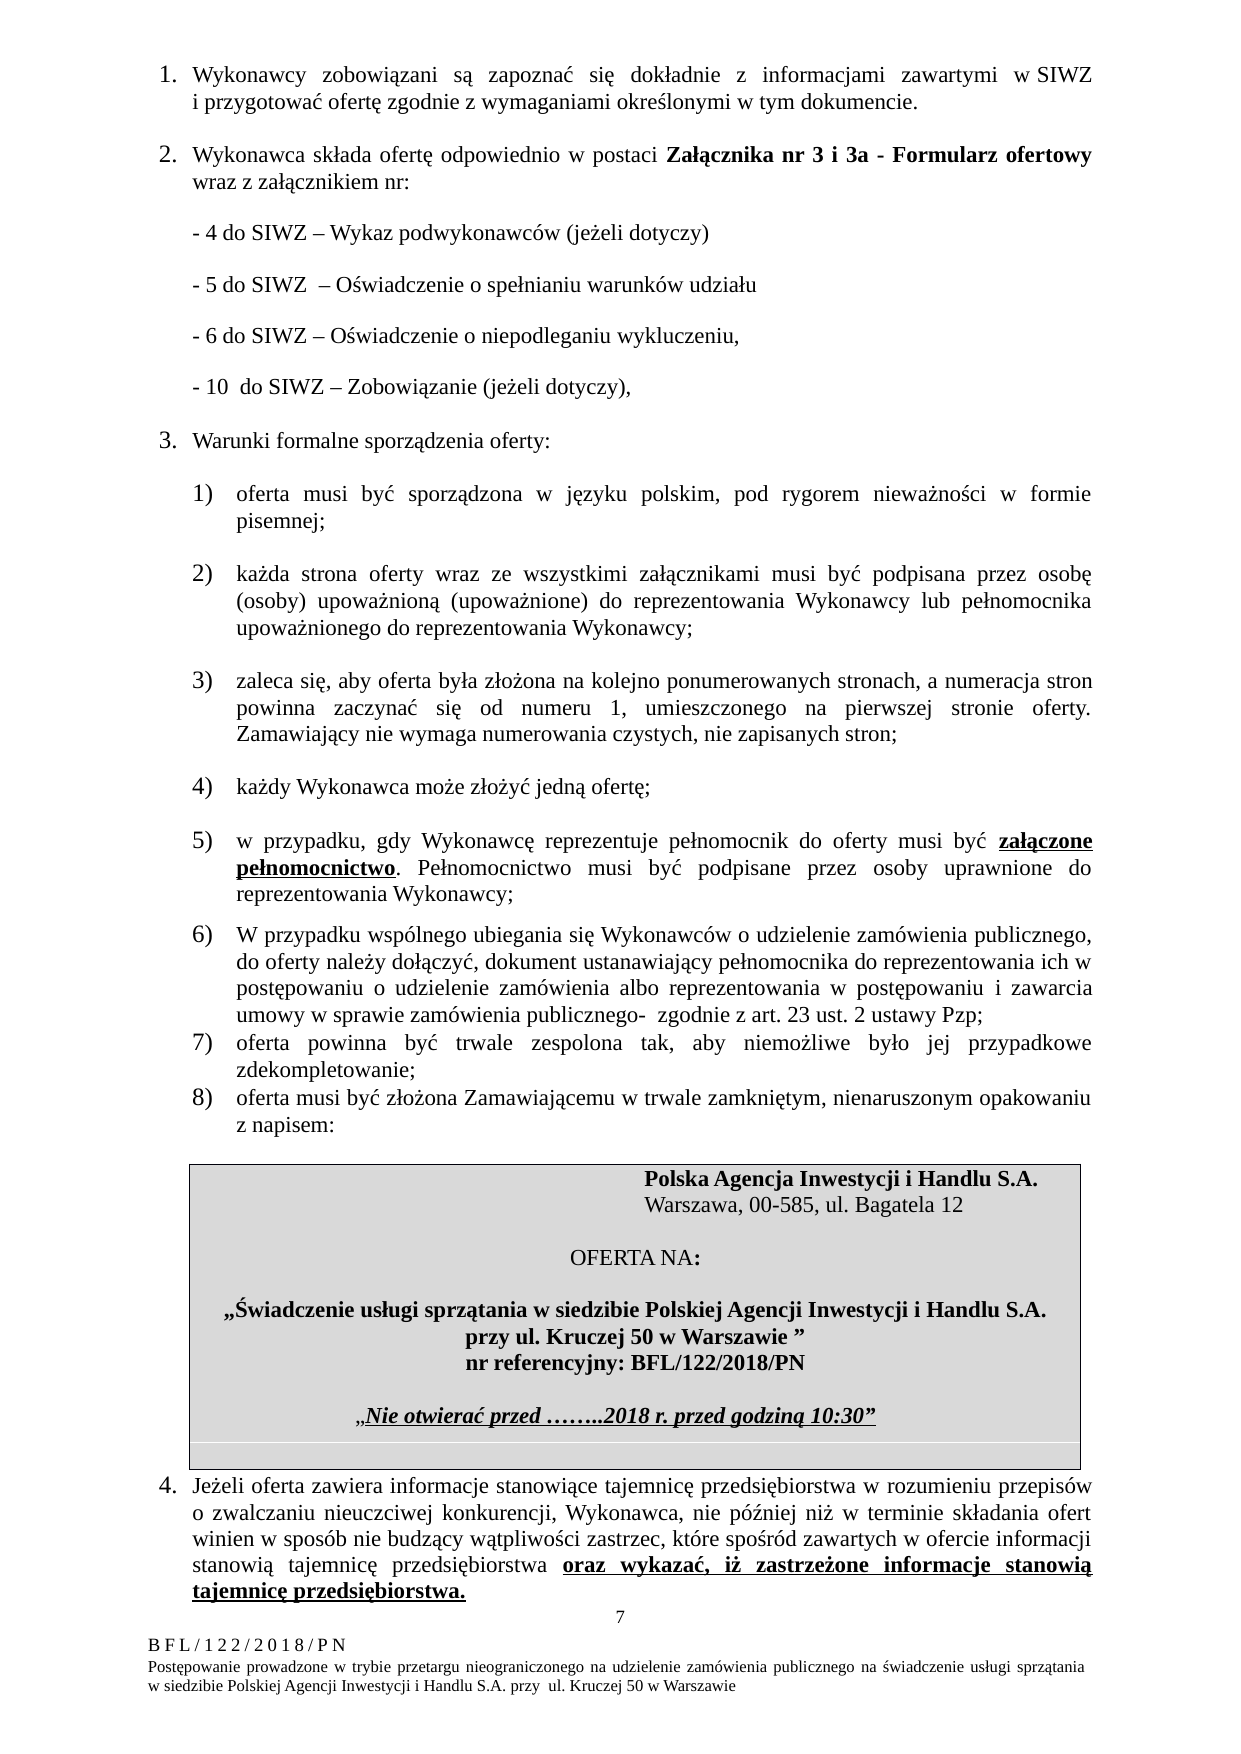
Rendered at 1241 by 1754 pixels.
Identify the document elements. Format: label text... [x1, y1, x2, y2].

list każda strona oferty wraz ze wszystkimi załącznikami musi być podpisana przez osobę (osoby) upoważnioną (upoważnione) do reprezentowania Wykonawcy lub pełnomocnika upoważnionego do reprezentowania Wykonawcy; [192, 558, 1093, 640]
text - 6 do SIWZ – Oświadczenie o niepodleganiu wykluczeniu, [192, 322, 1093, 348]
list Wykonawcy zobowiązani są zapoznać się dokładnie z informacjami zawartymi w SIWZ i przygotować ofertę zgodnie z wymaganiami określonymi w tym dokumencie. [177, 59, 1093, 114]
list w przypadku, gdy Wykonawcę reprezentuje pełnomocnik do oferty musi być załączone pełnomocnictwo. Pełnomocnictwo musi być podpisane przez osoby uprawnione do reprezentowania Wykonawcy; [192, 825, 1093, 907]
list W przypadku wspólnego ubiegania się Wykonawców o udzielenie zamówienia publicznego, do oferty należy dołączyć, dokument ustanawiający pełnomocnika do reprezentowania ich w postępowaniu o udzielenie zamówienia albo reprezentowania w postępowaniu i zawarcia umowy w sprawie zamówienia publicznego- zgodnie z art. 23 ust. 2 ustawy Pzp; [192, 919, 1093, 1027]
list Wykonawca składa ofertę odpowiednio w postaci Załącznika nr 3 i 3a - Formularz ofertowy wraz z załącznikiem nr: [177, 139, 1093, 194]
list oferta musi być sporządzona w języku polskim, pod rygorem nieważności w formie pisemnej; [192, 478, 1093, 533]
list Jeżeli oferta zawiera informacje stanowiące tajemnicę przedsiębiorstwa w rozumieniu przepisów o zwalczaniu nieuczciwej konkurencji, Wykonawca, nie później niż w terminie składania ofert winien w sposób nie budzący wątpliwości zastrzec, które spośród zawartych w ofercie informacji stanowią tajemnicę przedsiębiorstwa oraz wykazać, iż zastrzeżone informacje stanowią tajemnicę przedsiębiorstwa. [177, 1470, 1093, 1604]
text - 10 do SIWZ – Zobowiązanie (jeżeli dotyczy), [192, 373, 1093, 400]
text - 4 do SIWZ – Wykaz podwykonawców (jeżeli dotyczy) [192, 219, 1093, 246]
table_header [190, 1165, 633, 1244]
list zaleca się, aby oferta była złożona na kolejno ponumerowanych stronach, a numeracja stron powinna zaczynać się od numeru 1, umieszczonego na pierwszej stronie oferty. Zamawiający nie wymaga numerowania czystych, nie zapisanych stron; [192, 665, 1093, 746]
table_cell [190, 1443, 1080, 1469]
table_header Polska Agencja Inwestycji i Handlu S.A. Warszawa, 00-585, ul. Bagatela 12 [633, 1165, 1080, 1244]
list Warunki formalne sporządzenia oferty: [177, 425, 1093, 453]
list oferta musi być złożona Zamawiającemu w trwale zamkniętym, nienaruszonym opakowaniu z napisem: [192, 1082, 1093, 1137]
table_cell OFERTA NA: „Świadczenie usługi sprzątania w siedzibie Polskiej Agencji Inwestycji i Handlu S.A. przy ul. Kruczej 50 w Warszawie ” nr referencyjny: BFL/122/2018/PN „Nie otwierać przed ……..2018 r. przed godziną 10:30” [190, 1244, 1080, 1442]
list oferta powinna być trwale zespolona tak, aby niemożliwe było jej przypadkowe zdekompletowanie; [192, 1027, 1093, 1082]
text - 5 do SIWZ – Oświadczenie o spełnianiu warunków udziału [192, 271, 1093, 297]
list każdy Wykonawca może złożyć jedną ofertę; [192, 771, 1093, 800]
